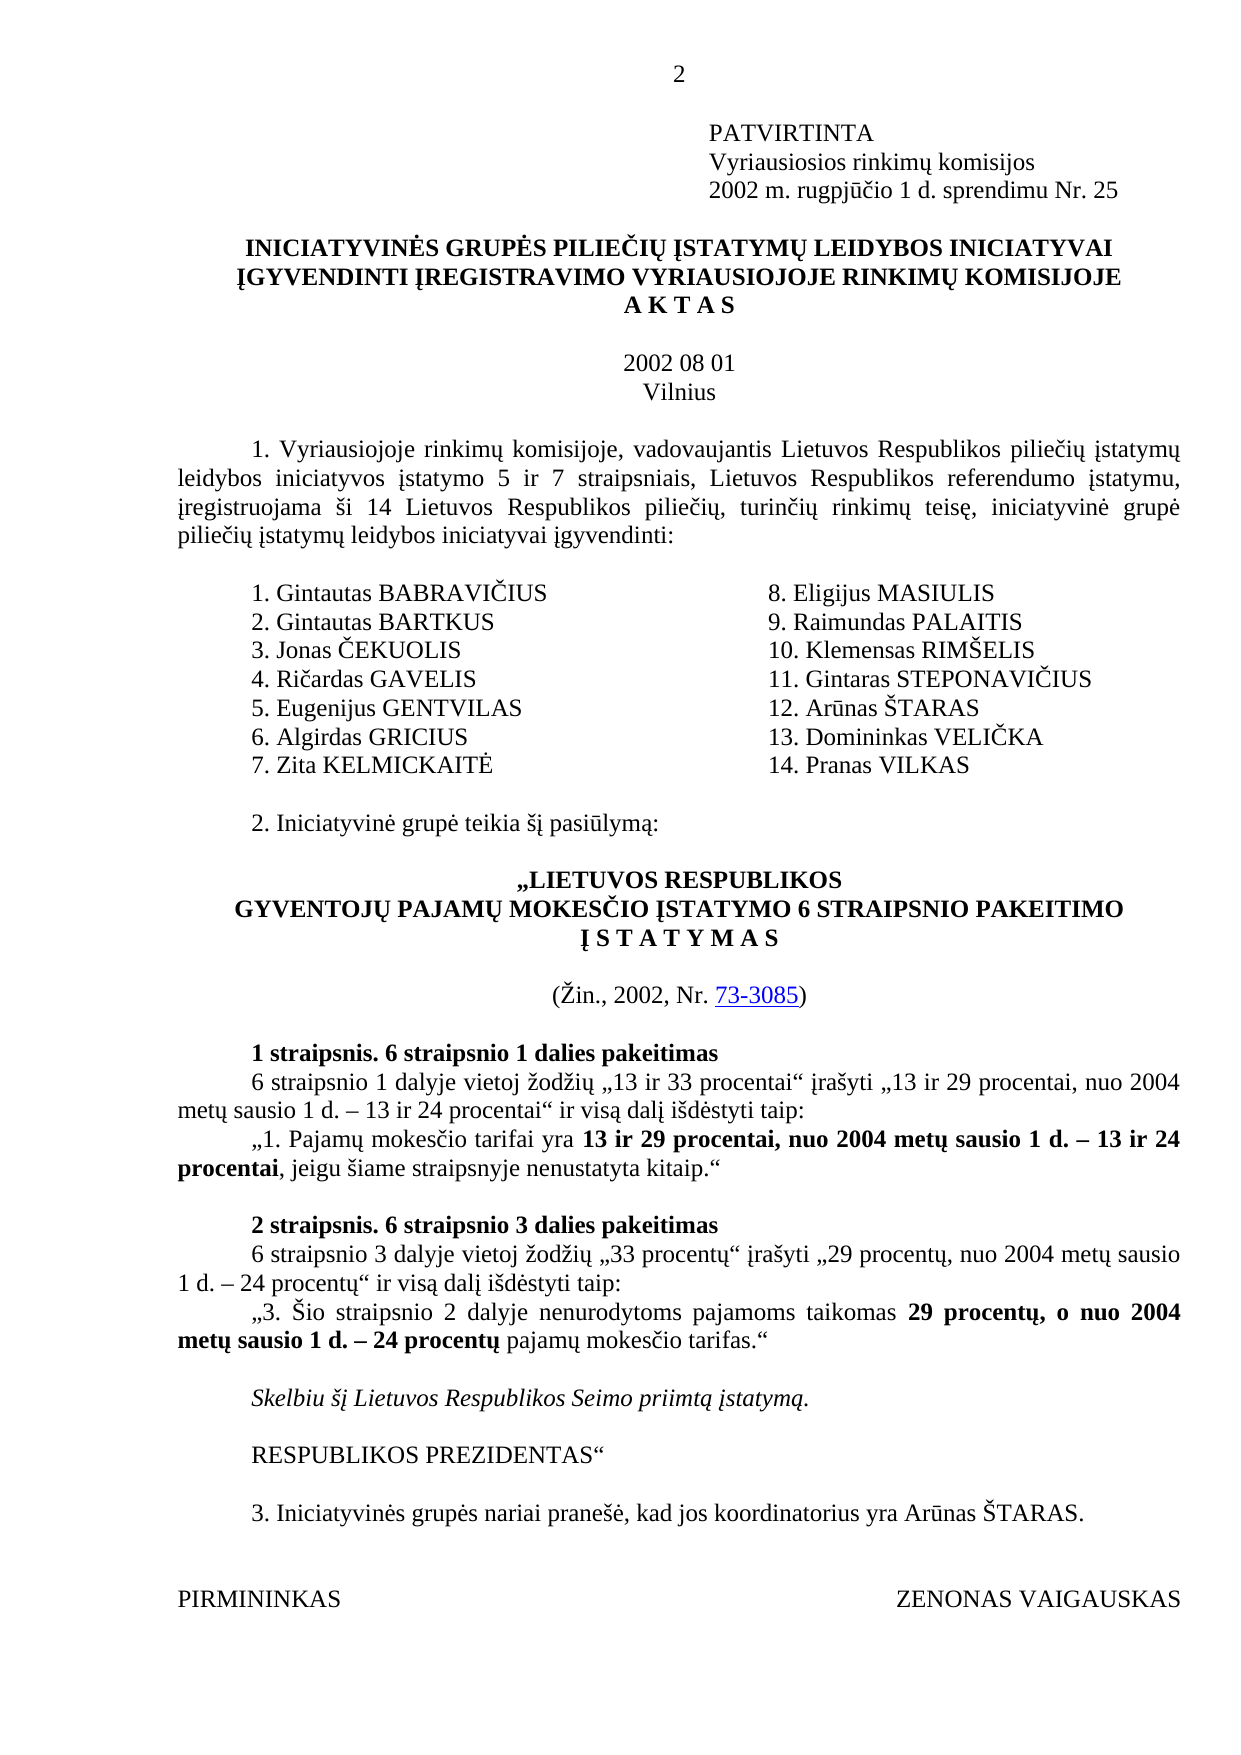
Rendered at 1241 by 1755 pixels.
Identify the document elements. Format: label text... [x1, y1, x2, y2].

text Vilnius [177, 377, 1181, 406]
text 4. Ričardas GAVELIS 11. Gintaras STEPONAVIČIUS [177, 664, 1181, 693]
text INICIATYVINĖS GRUPĖS PILIEČIŲ ĮSTATYMŲ LEIDYBOS INICIATYVAI ĮGYVENDINTI ĮREGISTRAVIMO VYRIAUSIOJOJE RINKIMŲ KOMISIJOJE [177, 233, 1181, 291]
text 1 straipsnis. 6 straipsnio 1 dalies pakeitimas [177, 1038, 1181, 1067]
text 6. Algirdas GRICIUS 13. Domininkas VELIČKA [177, 722, 1181, 751]
text 6 straipsnio 3 dalyje vietoj žodžių „33 procentų“ įrašyti „29 procentų, nuo 2004 metų sausio 1 d. – 24 procentų“ ir visą dalį išdėstyti taip: [177, 1239, 1181, 1297]
text 1. Vyriausiojoje rinkimų komisijoje, vadovaujantis Lietuvos Respublikos piliečių įstatymų leidybos iniciatyvos įstatymo 5 ir 7 straipsniais, Lietuvos Respublikos referendumo įstatymu, įregistruojama ši 14 Lietuvos Respublikos piliečių, turinčių rinkimų teisę, iniciatyvinė grupė piliečių įstatymų leidybos iniciatyvai įgyvendinti: [177, 434, 1181, 549]
text „LIETUVOS RESPUBLIKOS [177, 866, 1181, 894]
text 2 straipsnis. 6 straipsnio 3 dalies pakeitimas [177, 1211, 1181, 1239]
text 5. Eugenijus GENTVILAS 12. Arūnas ŠTARAS [177, 693, 1181, 722]
text 2002 08 01 [177, 348, 1181, 377]
text RESPUBLIKOS PREZIDENTAS“ [177, 1441, 1181, 1469]
text AKTAS [177, 291, 1181, 319]
text Skelbiu šį Lietuvos Respublikos Seimo priimtą įstatymą. [177, 1383, 1181, 1412]
text „1. Pajamų mokesčio tarifai yra 13 ir 29 procentai, nuo 2004 metų sausio 1 d. – 13 ir 24 procentai, jeigu šiame straipsnyje nenustatyta kitaip.“ [177, 1124, 1181, 1182]
text 2002 m. rugpjūčio 1 d. sprendimu Nr. 25 [177, 176, 1181, 204]
text 1. Gintautas BABRAVIČIUS 8. Eligijus MASIULIS [177, 578, 1181, 607]
text GYVENTOJŲ PAJAMŲ MOKESČIO ĮSTATYMO 6 STRAIPSNIO PAKEITIMO ĮSTATYMAS [177, 894, 1181, 952]
text Vyriausiosios rinkimų komisijos [177, 147, 1181, 176]
text 3. Jonas ČEKUOLIS 10. Klemensas RIMŠELIS [177, 636, 1181, 664]
text 2. Gintautas BARTKUS 9. Raimundas PALAITIS [177, 607, 1181, 636]
text „3. Šio straipsnio 2 dalyje nenurodytoms pajamoms taikomas 29 procentų, o nuo 2004 metų sausio 1 d. – 24 procentų pajamų mokesčio tarifas.“ [177, 1297, 1181, 1354]
text (Žin., 2002, Nr. 73-3085) [177, 981, 1181, 1009]
text 6 straipsnio 1 dalyje vietoj žodžių „13 ir 33 procentai“ įrašyti „13 ir 29 procentai, nuo 2004 metų sausio 1 d. – 13 ir 24 procentai“ ir visą dalį išdėstyti taip: [177, 1067, 1181, 1124]
text 3. Iniciatyvinės grupės nariai pranešė, kad jos koordinatorius yra Arūnas ŠTARAS. [177, 1498, 1181, 1527]
text PATVIRTINTA [177, 118, 1181, 147]
text 2. Iniciatyvinė grupė teikia šį pasiūlymą: [177, 808, 1181, 837]
text PIRMININKAS ZENONAS VAIGAUSKAS [177, 1584, 1181, 1613]
text 7. Zita KELMICKAITĖ 14. Pranas VILKAS [177, 751, 1181, 779]
